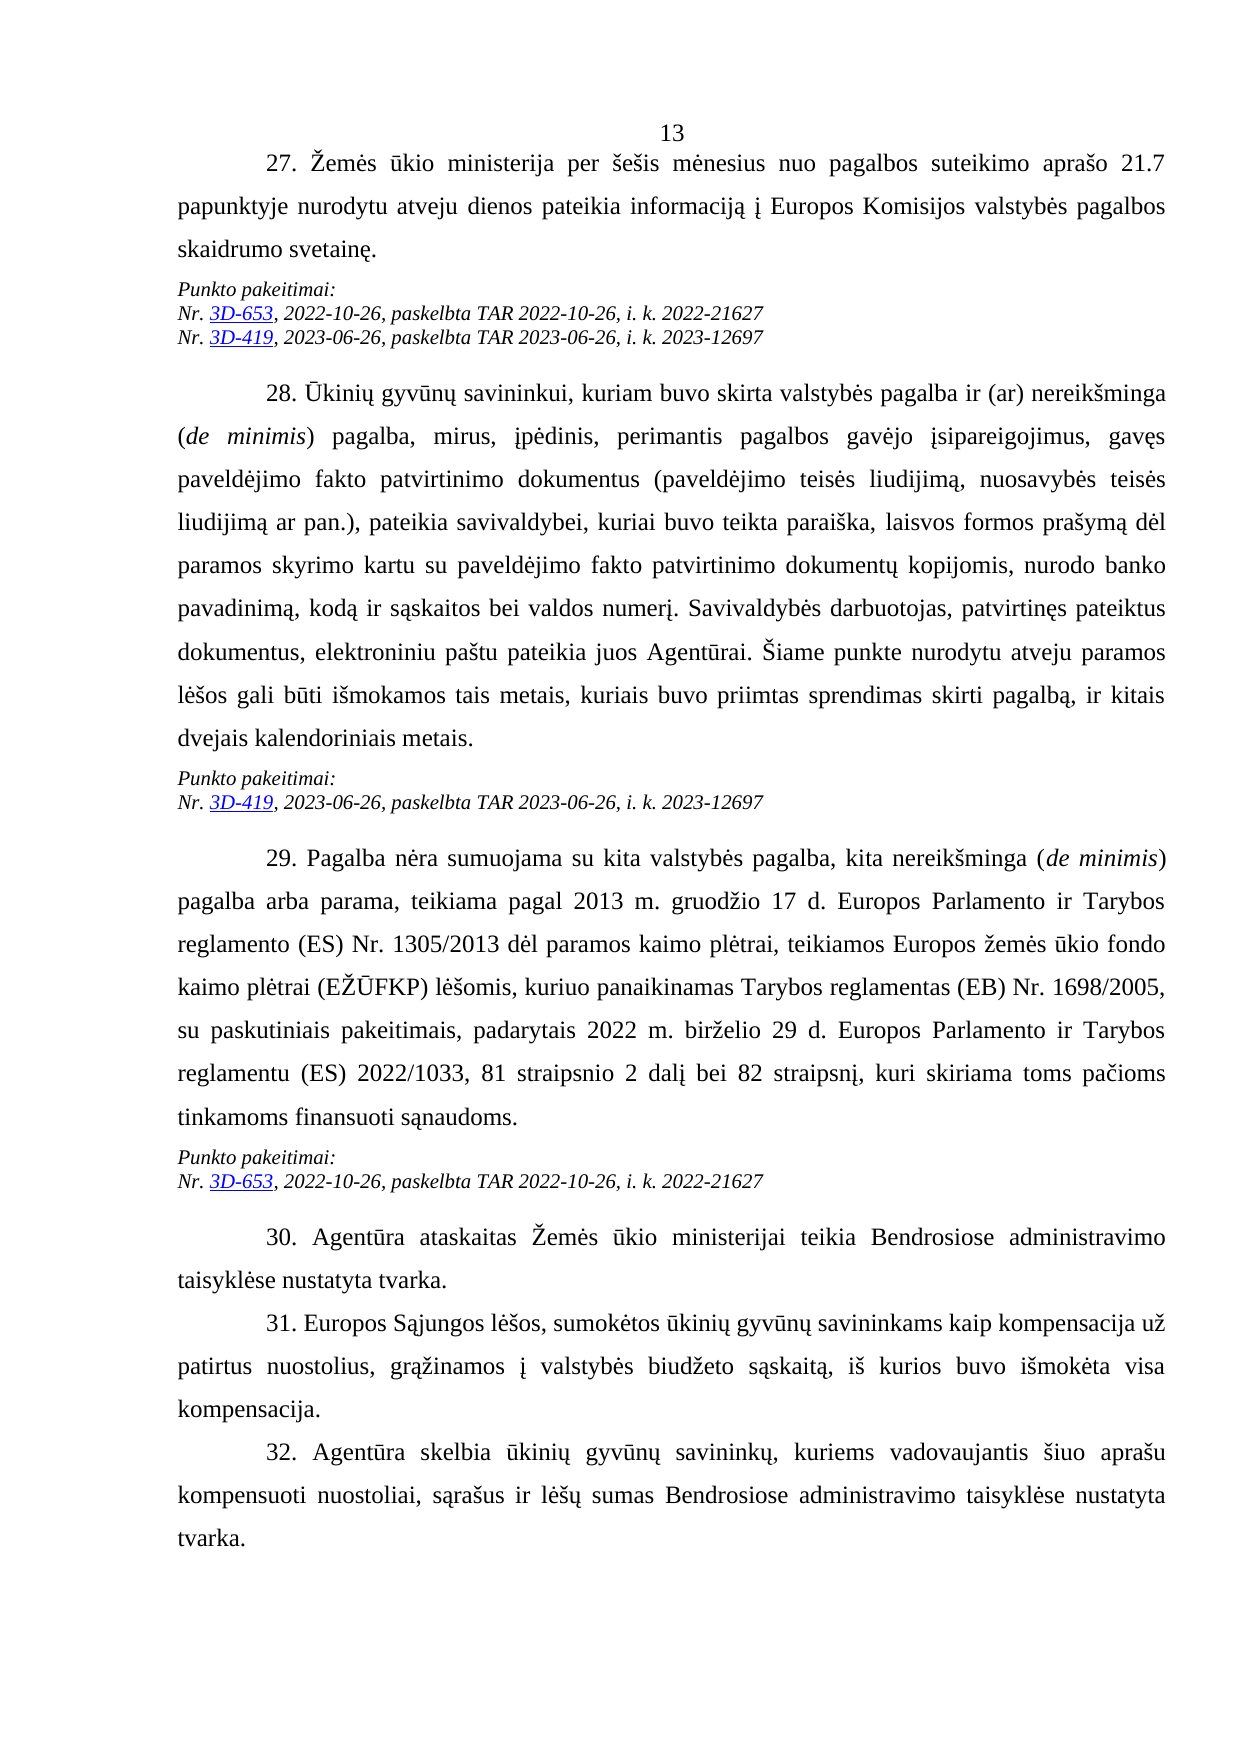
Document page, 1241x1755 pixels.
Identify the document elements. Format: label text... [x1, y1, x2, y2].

text Nr. 3D-419, 2023-06-26, paskelbta TAR 2023-06-26, i. k. 2023-12697 [177, 790, 1166, 814]
text Nr. 3D-653, 2022-10-26, paskelbta TAR 2022-10-26, i. k. 2022-21627 [177, 301, 1166, 325]
text Nr. 3D-653, 2022-10-26, paskelbta TAR 2022-10-26, i. k. 2022-21627 [177, 1169, 1166, 1193]
text Punkto pakeitimai: [177, 1145, 1166, 1169]
text Punkto pakeitimai: [177, 277, 1166, 301]
text 29. Pagalba nėra sumuojama su kita valstybės pagalba, kita nereikšminga (de minimis) pagalba arba parama, teikiama pagal 2013 m. gruodžio 17 d. Europos Parlamento ir Tarybos reglamento (ES) Nr. 1305/2013 dėl paramos kaimo plėtrai, teikiamos Europos žemės ūkio fondo kaimo plėtrai (EŽŪFKP) lėšomis, kuriuo panaikinamas Tarybos reglamentas (EB) Nr. 1698/2005, su paskutiniais pakeitimais, padarytais 2022 m. birželio 29 d. Europos Parlamento ir Tarybos reglamentu (ES) 2022/1033, 81 straipsnio 2 dalį bei 82 straipsnį, kuri skiriama toms pačioms tinkamoms finansuoti sąnaudoms. [177, 843, 1166, 1130]
text Nr. 3D-419, 2023-06-26, paskelbta TAR 2023-06-26, i. k. 2023-12697 [177, 325, 1166, 349]
text 28. Ūkinių gyvūnų savininkui, kuriam buvo skirta valstybės pagalba ir (ar) nereikšminga (de minimis) pagalba, mirus, įpėdinis, perimantis pagalbos gavėjo įsipareigojimus, gavęs paveldėjimo fakto patvirtinimo dokumentus (paveldėjimo teisės liudijimą, nuosavybės teisės liudijimą ar pan.), pateikia savivaldybei, kuriai buvo teikta paraiška, laisvos formos prašymą dėl paramos skyrimo kartu su paveldėjimo fakto patvirtinimo dokumentų kopijomis, nurodo banko pavadinimą, kodą ir sąskaitos bei valdos numerį. Savivaldybės darbuotojas, patvirtinęs pateiktus dokumentus, elektroniniu paštu pateikia juos Agentūrai. Šiame punkte nurodytu atveju paramos lėšos gali būti išmokamos tais metais, kuriais buvo priimtas sprendimas skirti pagalbą, ir kitais dvejais kalendoriniais metais. [177, 378, 1166, 752]
text 30. Agentūra ataskaitas Žemės ūkio ministerijai teikia Bendrosiose administravimo taisyklėse nustatyta tvarka. [177, 1222, 1166, 1293]
text 27. Žemės ūkio ministerija per šešis mėnesius nuo pagalbos suteikimo aprašo 21.7 papunktyje nurodytu atveju dienos pateikia informaciją į Europos Komisijos valstybės pagalbos skaidrumo svetainę. [177, 148, 1166, 263]
text 31. Europos Sąjungos lėšos, sumokėtos ūkinių gyvūnų savininkams kaip kompensacija už patirtus nuostolius, grąžinamos į valstybės biudžeto sąskaitą, iš kurios buvo išmokėta visa kompensacija. [177, 1308, 1166, 1423]
text 32. Agentūra skelbia ūkinių gyvūnų savininkų, kuriems vadovaujantis šiuo aprašu kompensuoti nuostoliai, sąrašus ir lėšų sumas Bendrosiose administravimo taisyklėse nustatyta tvarka. [177, 1437, 1166, 1552]
text Punkto pakeitimai: [177, 766, 1166, 790]
